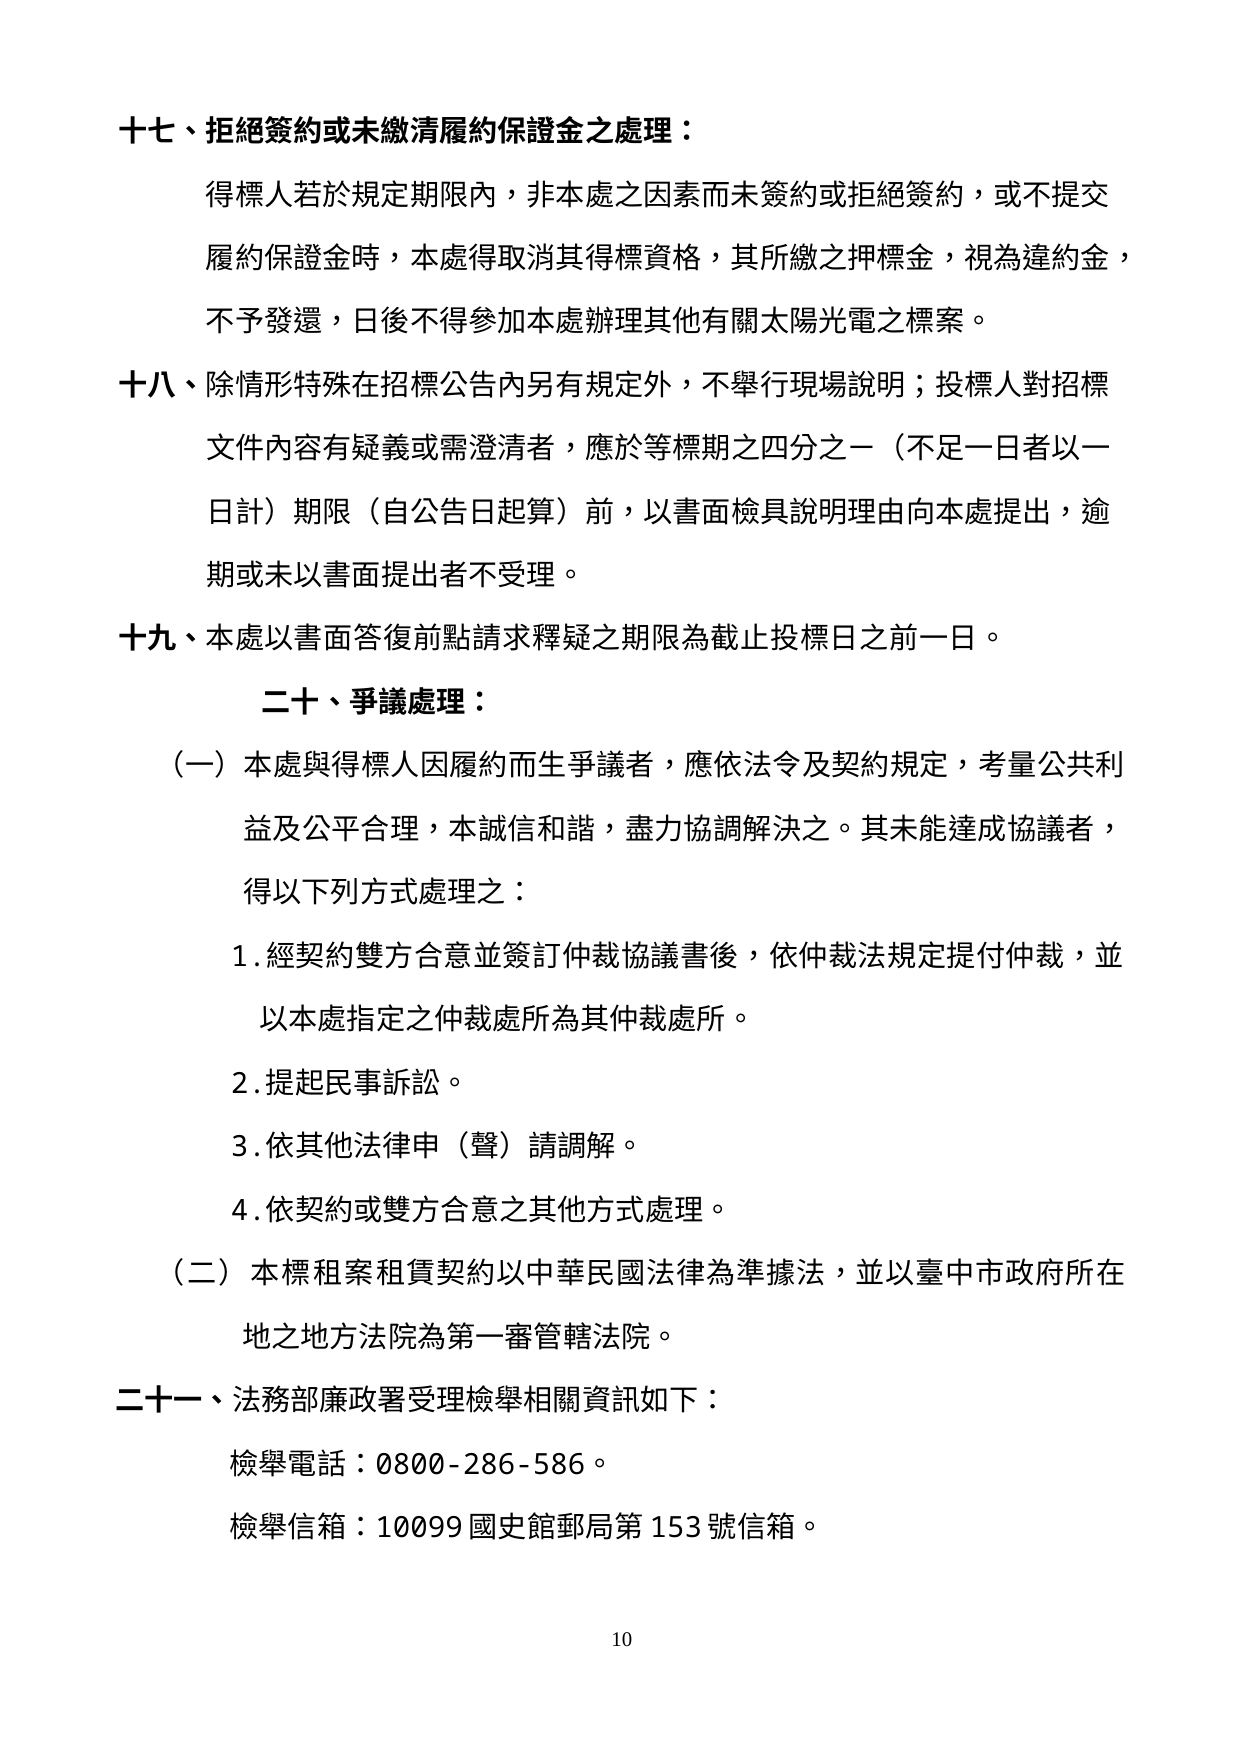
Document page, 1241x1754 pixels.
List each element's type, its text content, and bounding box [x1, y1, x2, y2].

text 檢舉電話：0800-286-586。 [229, 1440, 1125, 1483]
text 2.提起民事訴訟。 [231, 1059, 1125, 1102]
text 二十、爭議處理： [261, 678, 1125, 721]
text 二十一、法務部廉政署受理檢舉相關資訊如下： [115, 1377, 1125, 1419]
text （一）本處與得標人因履約而生爭議者，應依法令及契約規定，考量公共利益及公平合理，本誠信和諧，盡力協調解決之。其未能達成協議者，得以下列方式處理之： [156, 742, 1125, 911]
text 檢舉信箱：10099國史館郵局第153號信箱。 [229, 1504, 1125, 1546]
text 3.依其他法律申（聲）請調解。 [231, 1123, 1125, 1165]
text （二）本標租案租賃契約以中華民國法律為準據法，並以臺中市政府所在地之地方法院為第一審管轄法院。 [156, 1250, 1125, 1356]
text 4.依契約或雙方合意之其他方式處理。 [231, 1186, 1125, 1229]
text 十八、除情形特殊在招標公告內另有規定外，不舉行現場說明；投標人對招標文件內容有疑義或需澄清者，應於等標期之四分之ㄧ（不足一日者以一日計）期限（自公告日起算）前，以書面檢具說明理由向本處提出，逾期或未以書面提出者不受理。 [118, 361, 1125, 594]
text 十七、拒絕簽約或未繳清履約保證金之處理： [118, 108, 1125, 150]
text 1.經契約雙方合意並簽訂仲裁協議書後，依仲裁法規定提付仲裁，並以本處指定之仲裁處所為其仲裁處所。 [231, 932, 1125, 1038]
text 十九、本處以書面答復前點請求釋疑之期限為截止投標日之前一日。 [118, 615, 1125, 657]
text 得標人若於規定期限內，非本處之因素而未簽約或拒絕簽約，或不提交履約保證金時，本處得取消其得標資格，其所繳之押標金，視為違約金，不予發還，日後不得參加本處辦理其他有關太陽光電之標案。 [206, 171, 1125, 340]
